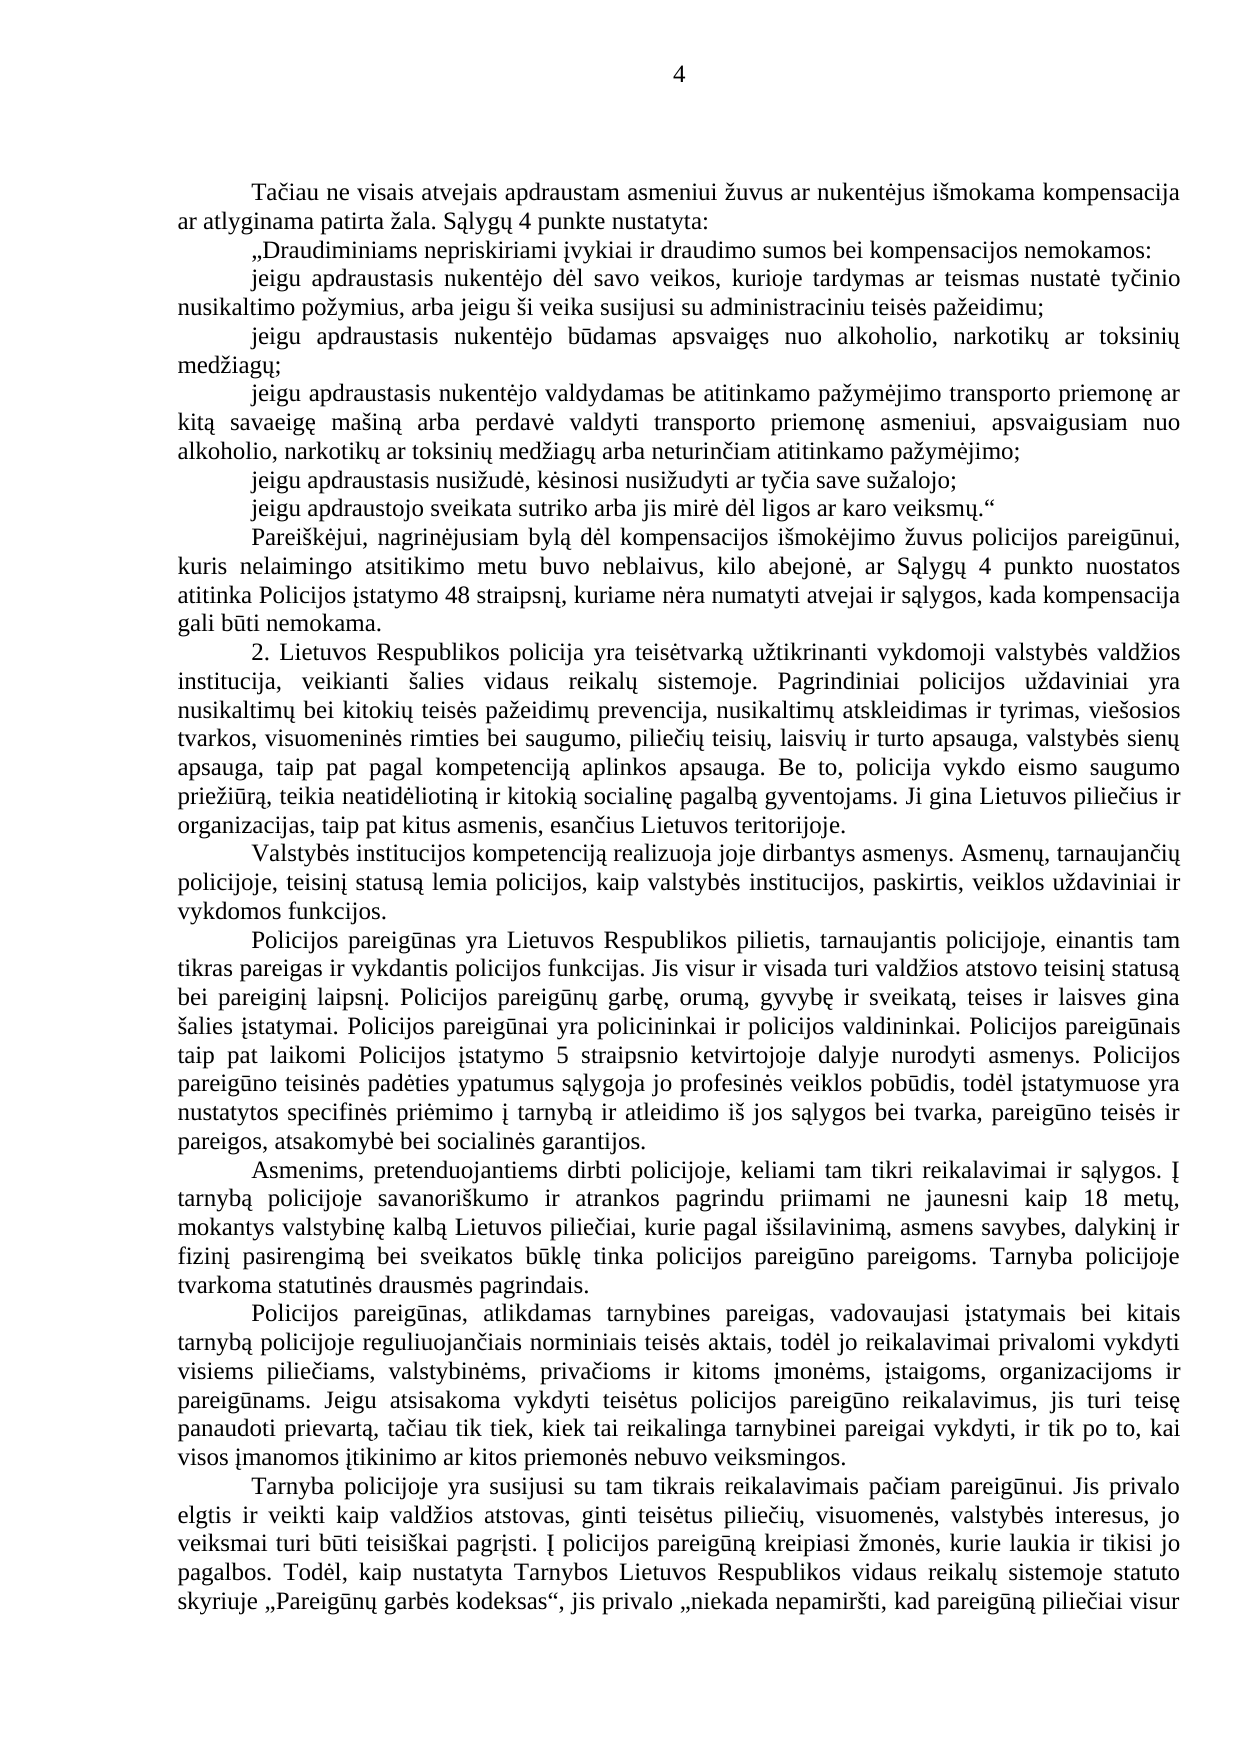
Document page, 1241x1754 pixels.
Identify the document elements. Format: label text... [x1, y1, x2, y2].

text Policijos pareigūnas, atlikdamas tarnybines pareigas, vadovaujasi įstatymais bei kitais tarnybą policijoje reguliuojančiais norminiais teisės aktais, todėl jo reikalavimai privalomi vykdyti visiems piliečiams, valstybinėms, privačioms ir kitoms įmonėms, įstaigoms, organizacijoms ir pareigūnams. Jeigu atsisakoma vykdyti teisėtus policijos pareigūno reikalavimus, jis turi teisę panaudoti prievartą, tačiau tik tiek, kiek tai reikalinga tarnybinei pareigai vykdyti, ir tik po to, kai visos įmanomos įtikinimo ar kitos priemonės nebuvo veiksmingos. [177, 1298, 1181, 1471]
text 2. Lietuvos Respublikos policija yra teisėtvarką užtikrinanti vykdomoji valstybės valdžios institucija, veikianti šalies vidaus reikalų sistemoje. Pagrindiniai policijos uždaviniai yra nusikaltimų bei kitokių teisės pažeidimų prevencija, nusikaltimų atskleidimas ir tyrimas, viešosios tvarkos, visuomeninės rimties bei saugumo, piliečių teisių, laisvių ir turto apsauga, valstybės sienų apsauga, taip pat pagal kompetenciją aplinkos apsauga. Be to, policija vykdo eismo saugumo priežiūrą, teikia neatidėliotiną ir kitokią socialinę pagalbą gyventojams. Ji gina Lietuvos piliečius ir organizacijas, taip pat kitus asmenis, esančius Lietuvos teritorijoje. [177, 637, 1181, 838]
text Pareiškėjui, nagrinėjusiam bylą dėl kompensacijos išmokėjimo žuvus policijos pareigūnui, kuris nelaimingo atsitikimo metu buvo neblaivus, kilo abejonė, ar Sąlygų 4 punkto nuostatos atitinka Policijos įstatymo 48 straipsnį, kuriame nėra numatyti atvejai ir sąlygos, kada kompensacija gali būti nemokama. [177, 522, 1181, 637]
text jeigu apdraustasis nukentėjo būdamas apsvaigęs nuo alkoholio, narkotikų ar toksinių medžiagų; [177, 321, 1181, 378]
text Policijos pareigūnas yra Lietuvos Respublikos pilietis, tarnaujantis policijoje, einantis tam tikras pareigas ir vykdantis policijos funkcijas. Jis visur ir visada turi valdžios atstovo teisinį statusą bei pareiginį laipsnį. Policijos pareigūnų garbę, orumą, gyvybę ir sveikatą, teises ir laisves gina šalies įstatymai. Policijos pareigūnai yra policininkai ir policijos valdininkai. Policijos pareigūnais taip pat laikomi Policijos įstatymo 5 straipsnio ketvirtojoje dalyje nurodyti asmenys. Policijos pareigūno teisinės padėties ypatumus sąlygoja jo profesinės veiklos pobūdis, todėl įstatymuose yra nustatytos specifinės priėmimo į tarnybą ir atleidimo iš jos sąlygos bei tvarka, pareigūno teisės ir pareigos, atsakomybė bei socialinės garantijos. [177, 925, 1181, 1155]
text jeigu apdraustasis nusižudė, kėsinosi nusižudyti ar tyčia save sužalojo; [177, 465, 1181, 493]
text Tarnyba policijoje yra susijusi su tam tikrais reikalavimais pačiam pareigūnui. Jis privalo elgtis ir veikti kaip valdžios atstovas, ginti teisėtus piliečių, visuomenės, valstybės interesus, jo veiksmai turi būti teisiškai pagrįsti. Į policijos pareigūną kreipiasi žmonės, kurie laukia ir tikisi jo pagalbos. Todėl, kaip nustatyta Tarnybos Lietuvos Respublikos vidaus reikalų sistemoje statuto skyriuje „Pareigūnų garbės kodeksas“, jis privalo „niekada nepamiršti, kad pareigūną piliečiai visur [177, 1471, 1181, 1615]
text jeigu apdraustasis nukentėjo dėl savo veikos, kurioje tardymas ar teismas nustatė tyčinio nusikaltimo požymius, arba jeigu ši veika susijusi su administraciniu teisės pažeidimu; [177, 263, 1181, 321]
text Tačiau ne visais atvejais apdraustam asmeniui žuvus ar nukentėjus išmokama kompensacija ar atlyginama patirta žala. Sąlygų 4 punkte nustatyta: [177, 177, 1181, 235]
text Asmenims, pretenduojantiems dirbti policijoje, keliami tam tikri reikalavimai ir sąlygos. Į tarnybą policijoje savanoriškumo ir atrankos pagrindu priimami ne jaunesni kaip 18 metų, mokantys valstybinę kalbą Lietuvos piliečiai, kurie pagal išsilavinimą, asmens savybes, dalykinį ir fizinį pasirengimą bei sveikatos būklę tinka policijos pareigūno pareigoms. Tarnyba policijoje tvarkoma statutinės drausmės pagrindais. [177, 1155, 1181, 1298]
text jeigu apdraustojo sveikata sutriko arba jis mirė dėl ligos ar karo veiksmų.“ [177, 493, 1181, 522]
text „Draudiminiams nepriskiriami įvykiai ir draudimo sumos bei kompensacijos nemokamos: [177, 235, 1181, 263]
text Valstybės institucijos kompetenciją realizuoja joje dirbantys asmenys. Asmenų, tarnaujančių policijoje, teisinį statusą lemia policijos, kaip valstybės institucijos, paskirtis, veiklos uždaviniai ir vykdomos funkcijos. [177, 838, 1181, 925]
text jeigu apdraustasis nukentėjo valdydamas be atitinkamo pažymėjimo transporto priemonę ar kitą savaeigę mašiną arba perdavė valdyti transporto priemonę asmeniui, apsvaigusiam nuo alkoholio, narkotikų ar toksinių medžiagų arba neturinčiam atitinkamo pažymėjimo; [177, 378, 1181, 465]
